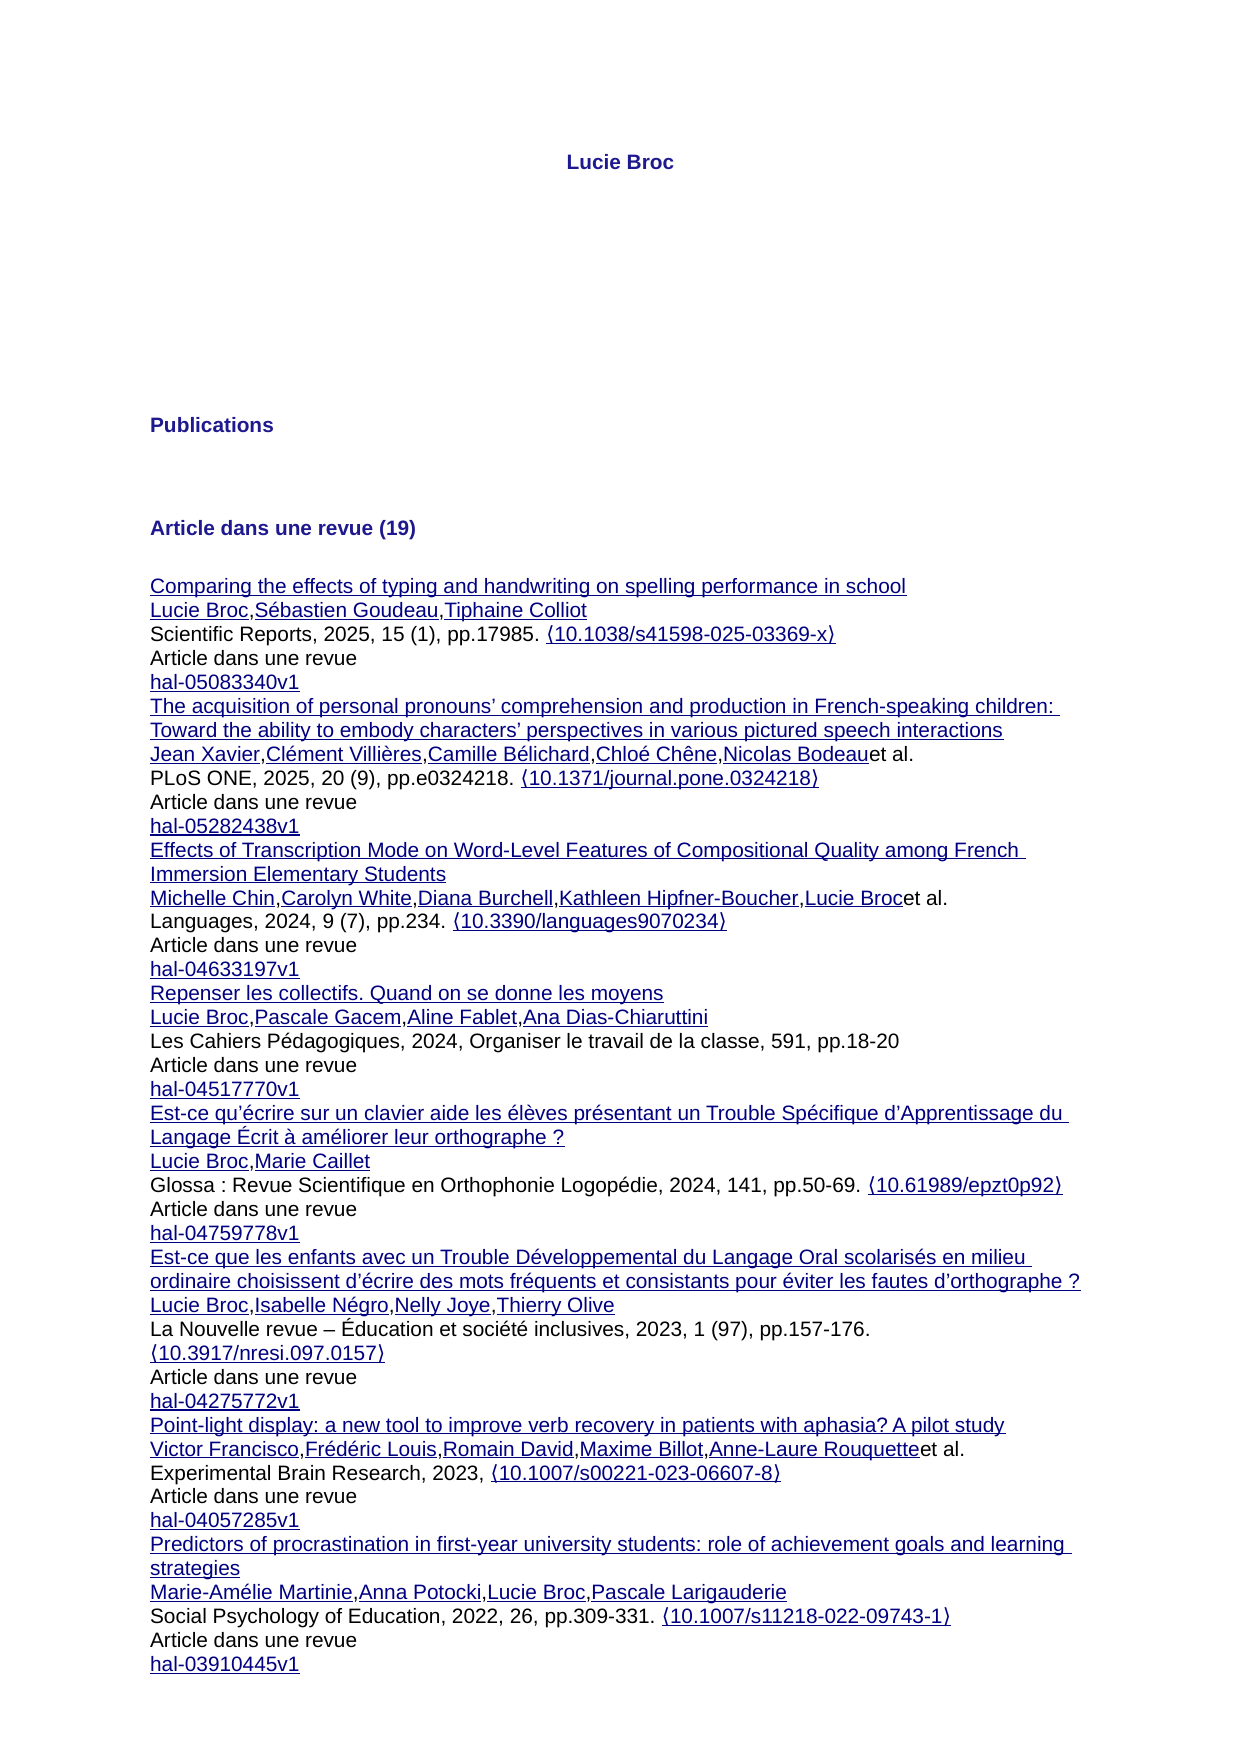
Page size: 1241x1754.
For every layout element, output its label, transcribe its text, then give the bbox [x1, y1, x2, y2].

subtitle Article dans une revue (19) [150, 516, 1090, 539]
table_cell Est-ce qu’écrire sur un clavier aide les élèves présentant un Trouble Spécifique d’Apprentissage du Langage Écrit à améliorer leur orthographe ? Lucie Broc,Marie Caillet Glossa : Revue Scientifique en Orthophonie Logopédie, 2024, 141, pp.50-69. ⟨10.61989/epzt0p92⟩ Article dans une revue hal-04759778v1 [150, 1101, 1090, 1245]
table_cell Effects of Transcription Mode on Word-Level Features of Compositional Quality among French Immersion Elementary Students Michelle Chin,Carolyn White,Diana Burchell,Kathleen Hipfner-Boucher,Lucie Brocet al. Languages, 2024, 9 (7), pp.234. ⟨10.3390/languages9070234⟩ Article dans une revue hal-04633197v1 [150, 838, 1090, 981]
table_cell Point-light display: a new tool to improve verb recovery in patients with aphasia? A pilot study Victor Francisco,Frédéric Louis,Romain David,Maxime Billot,Anne-Laure Rouquetteet al. Experimental Brain Research, 2023, ⟨10.1007/s00221-023-06607-8⟩ Article dans une revue hal-04057285v1 [150, 1413, 1090, 1532]
subtitle Lucie Broc [150, 150, 1090, 174]
table_cell Est-ce que les enfants avec un Trouble Développemental du Langage Oral scolarisés en milieu ordinaire choisissent d’écrire des mots fréquents et consistants pour éviter les fautes d’orthographe ? Lucie Broc,Isabelle Négro,Nelly Joye,Thierry Olive La Nouvelle revue – Éducation et société inclusives, 2023, 1 (97), pp.157-176. ⟨10.3917/nresi.097.0157⟩ Article dans une revue hal-04275772v1 [150, 1245, 1090, 1412]
table_cell Repenser les collectifs. Quand on se donne les moyens Lucie Broc,Pascale Gacem,Aline Fablet,Ana Dias-Chiaruttini Les Cahiers Pédagogiques, 2024, Organiser le travail de la classe, 591, pp.18-20 Article dans une revue hal-04517770v1 [150, 981, 1090, 1101]
table_cell The acquisition of personal pronouns’ comprehension and production in French-speaking children: Toward the ability to embody characters’ perspectives in various pictured speech interactions Jean Xavier,Clément Villières,Camille Bélichard,Chloé Chêne,Nicolas Bodeauet al. PLoS ONE, 2025, 20 (9), pp.e0324218. ⟨10.1371/journal.pone.0324218⟩ Article dans une revue hal-05282438v1 [150, 694, 1090, 837]
subtitle Publications [150, 412, 1090, 436]
table_cell Predictors of procrastination in first-year university students: role of achievement goals and learning strategies Marie-Amélie Martinie,Anna Potocki,Lucie Broc,Pascale Larigauderie Social Psychology of Education, 2022, 26, pp.309-331. ⟨10.1007/s11218-022-09743-1⟩ Article dans une revue hal-03910445v1 [150, 1532, 1090, 1676]
table_header Comparing the effects of typing and handwriting on spelling performance in school Lucie Broc,Sébastien Goudeau,Tiphaine Colliot Scientific Reports, 2025, 15 (1), pp.17985. ⟨10.1038/s41598-025-03369-x⟩ Article dans une revue hal-05083340v1 [150, 574, 1090, 694]
